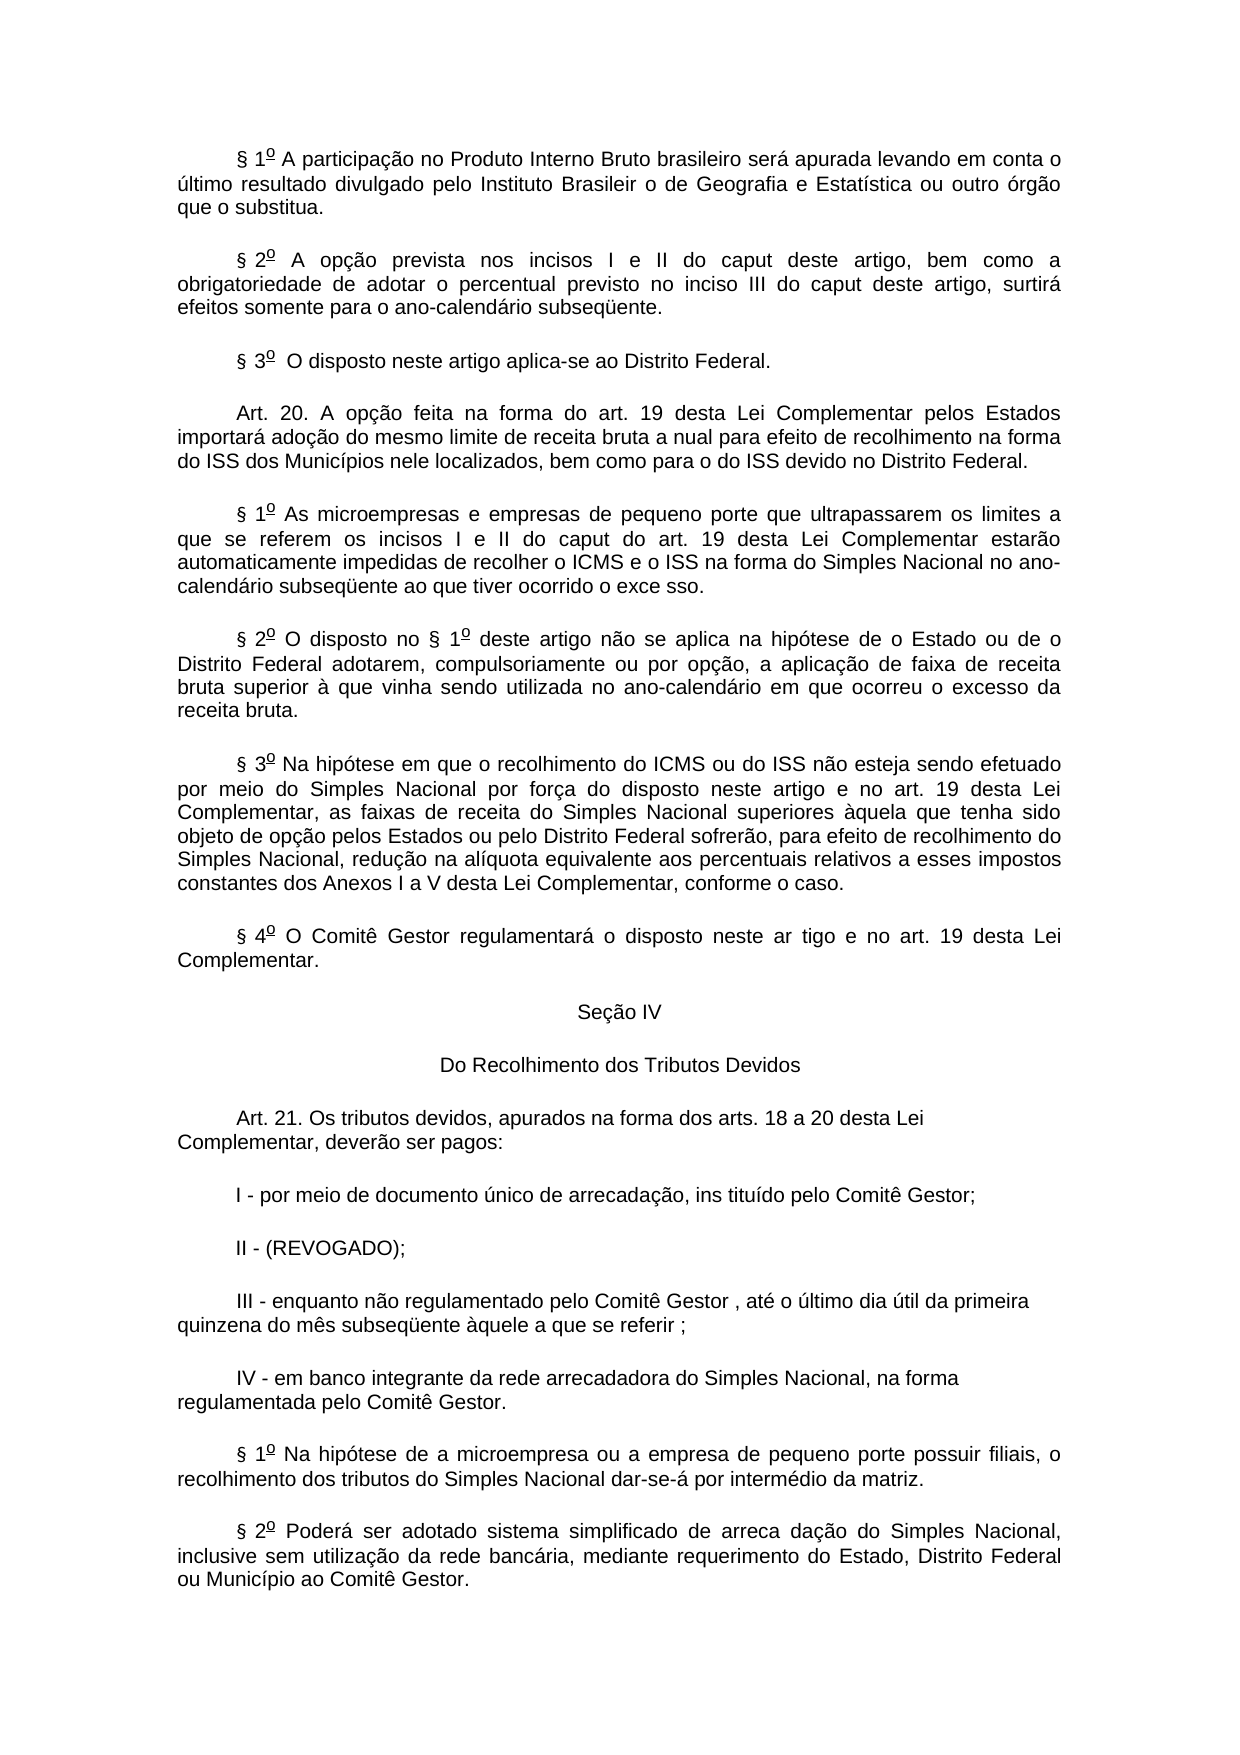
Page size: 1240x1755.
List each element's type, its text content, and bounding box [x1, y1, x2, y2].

text § 1o A participação no Produto Interno Bruto brasileiro será apurada levando em conta o último resultado divulgado pelo Instituto Brasileir o de Geografia e Estatística ou outro órgão que o substitua. [177, 144, 1062, 218]
list 4o O Comitê Gestor regulamentará o disposto neste ar tigo e no art. 19 desta Lei Complementar. [177, 921, 1062, 972]
text I - por meio de documento único de arrecadação, ins tituído pelo Comitê Gestor; [235, 1183, 1062, 1207]
text II - (REVOGADO); [235, 1236, 1062, 1260]
list 3o O disposto neste artigo aplica-se ao Distrito Federal. [236, 345, 1062, 374]
list 2o A opção prevista nos incisos I e II do caput deste artigo, bem como a obrigatoriedade de adotar o percentual previsto no inciso III do caput deste artigo, surtirá efeitos somente para o ano-calendário subseqüente. [177, 244, 1062, 319]
list 2o Poderá ser adotado sistema simplificado de arreca dação do Simples Nacional, inclusive sem utilização da rede bancária, mediante requerimento do Estado, Distrito Federal ou Município ao Comitê Gestor. [177, 1516, 1062, 1591]
text Seção IV [577, 1001, 1062, 1024]
list 1o Na hipótese de a microempresa ou a empresa de pequeno porte possuir filiais, o recolhimento dos tributos do Simples Nacional dar-se-á por intermédio da matriz. [177, 1439, 1062, 1490]
text III - enquanto não regulamentado pelo Comitê Gestor , até o último dia útil da primeira quinzena do mês subseqüente àquele a que se referir ; [177, 1289, 1056, 1337]
text IV - em banco integrante da rede arrecadadora do Simples Nacional, na forma regulamentada pelo Comitê Gestor. [177, 1366, 1062, 1414]
list 3o Na hipótese em que o recolhimento do ICMS ou do ISS não esteja sendo efetuado por meio do Simples Nacional por força do disposto neste artigo e no art. 19 desta Lei Complementar, as faixas de receita do Simples Nacional superiores àquela que tenha sido objeto de opção pelos Estados ou pelo Distrito Federal sofrerão, para efeito de recolhimento do Simples Nacional, redução na alíquota equivalente aos percentuais relativos a esses impostos constantes dos Anexos I a V desta Lei Complementar, conforme o caso. [177, 748, 1062, 895]
text Art. 21. Os tributos devidos, apurados na forma dos arts. 18 a 20 desta Lei Complementar, deverão ser pagos: [177, 1107, 1062, 1154]
text Do Recolhimento dos Tributos Devidos [439, 1054, 1062, 1077]
list 2o O disposto no § 1o deste artigo não se aplica na hipótese de o Estado ou de o Distrito Federal adotarem, compulsoriamente ou por opção, a aplicação de faixa de receita bruta superior à que vinha sendo utilizada no ano-calendário em que ocorreu o excesso da receita bruta. [177, 623, 1062, 722]
text Art. 20. A opção feita na forma do art. 19 desta Lei Complementar pelos Estados importará adoção do mesmo limite de receita bruta a nual para efeito de recolhimento na forma do ISS dos Municípios nele localizados, bem como para o do ISS devido no Distrito Federal. [177, 401, 1062, 473]
list 1o As microempresas e empresas de pequeno porte que ultrapassarem os limites a que se referem os incisos I e II do caput do art. 19 desta Lei Complementar estarão automaticamente impedidas de recolher o ICMS e o ISS na forma do Simples Nacional no ano-calendário subseqüente ao que tiver ocorrido o exce sso. [177, 498, 1062, 597]
